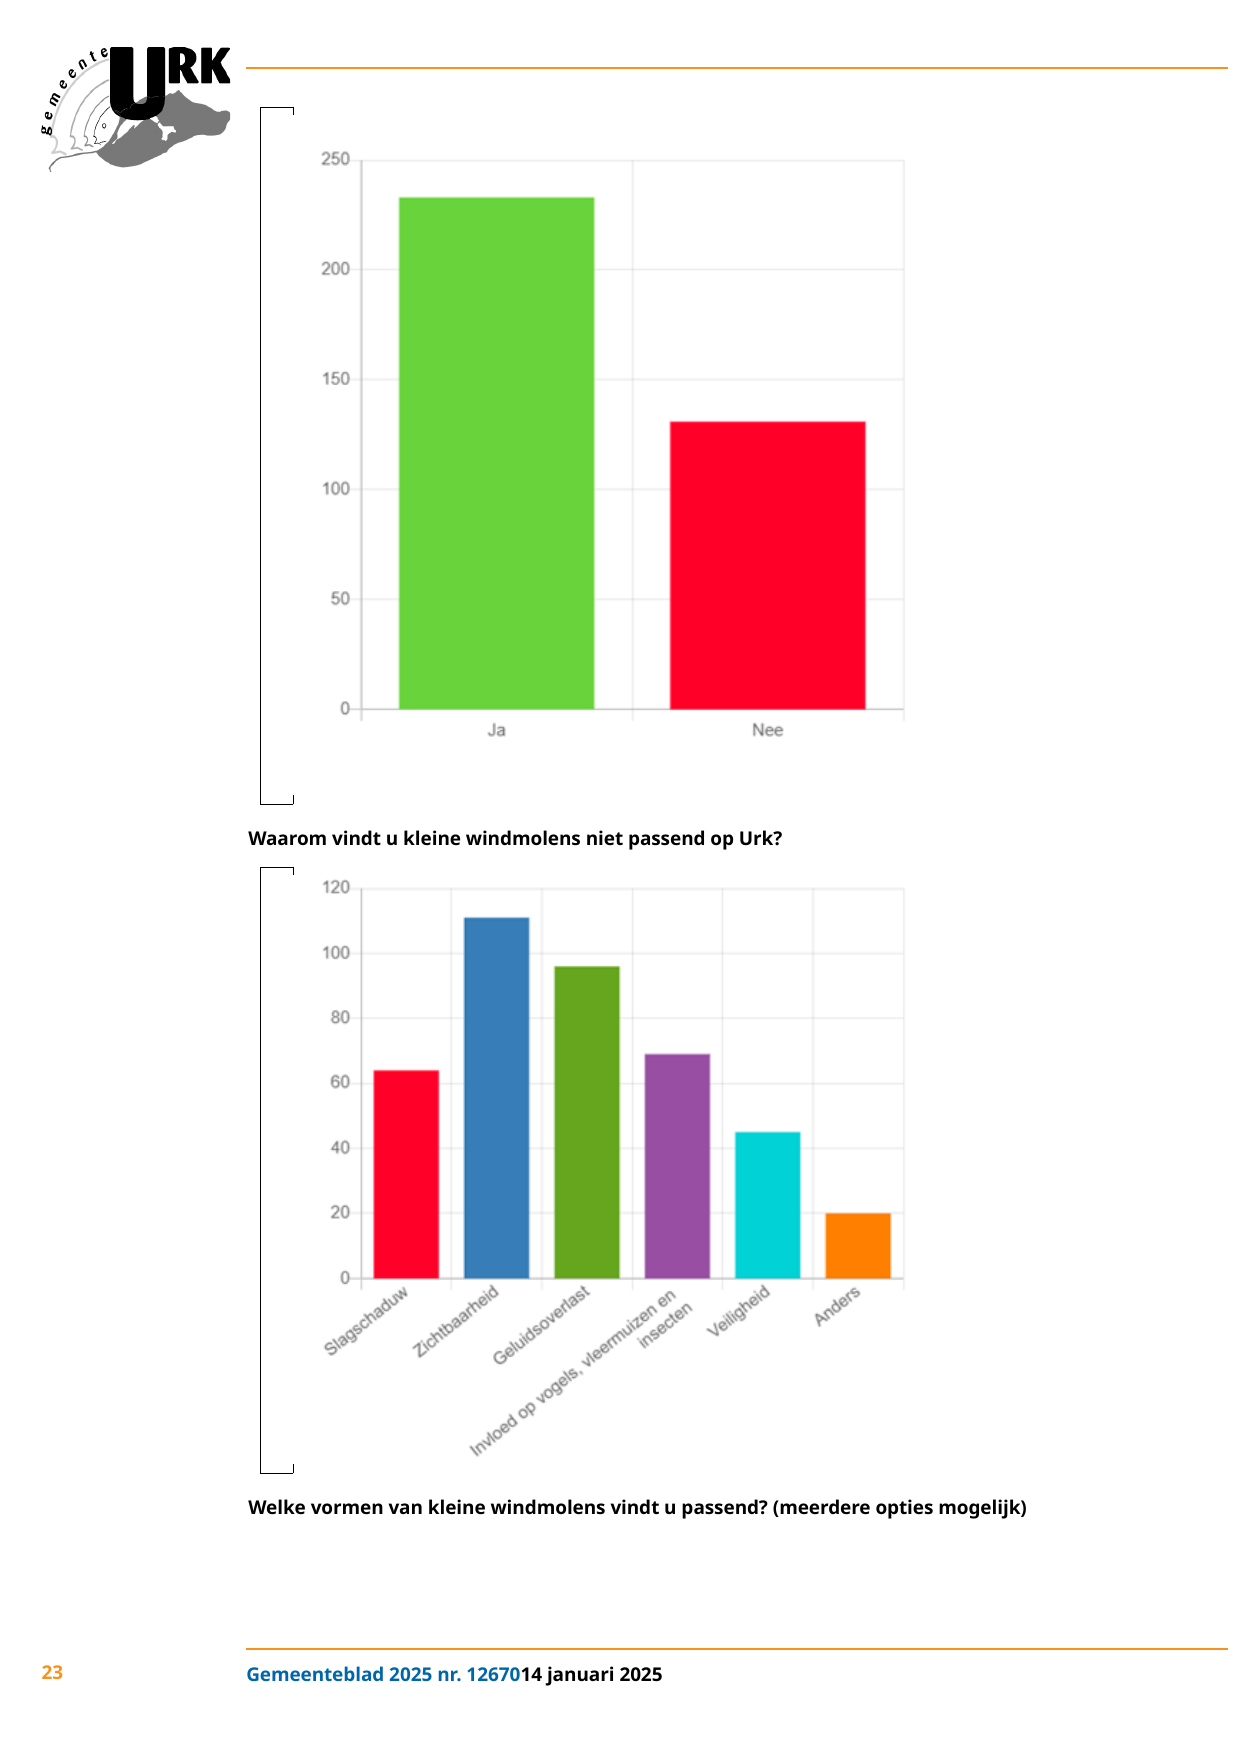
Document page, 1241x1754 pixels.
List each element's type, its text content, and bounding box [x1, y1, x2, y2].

text Waarom vindt u kleine windmolens niet passend op Urk? [248, 825, 1152, 851]
picture [268, 875, 948, 1464]
picture [41, 47, 231, 172]
picture [268, 115, 948, 795]
text Welke vormen van kleine windmolens vindt u passend? (meerdere opties mogelijk) [248, 1494, 1152, 1520]
